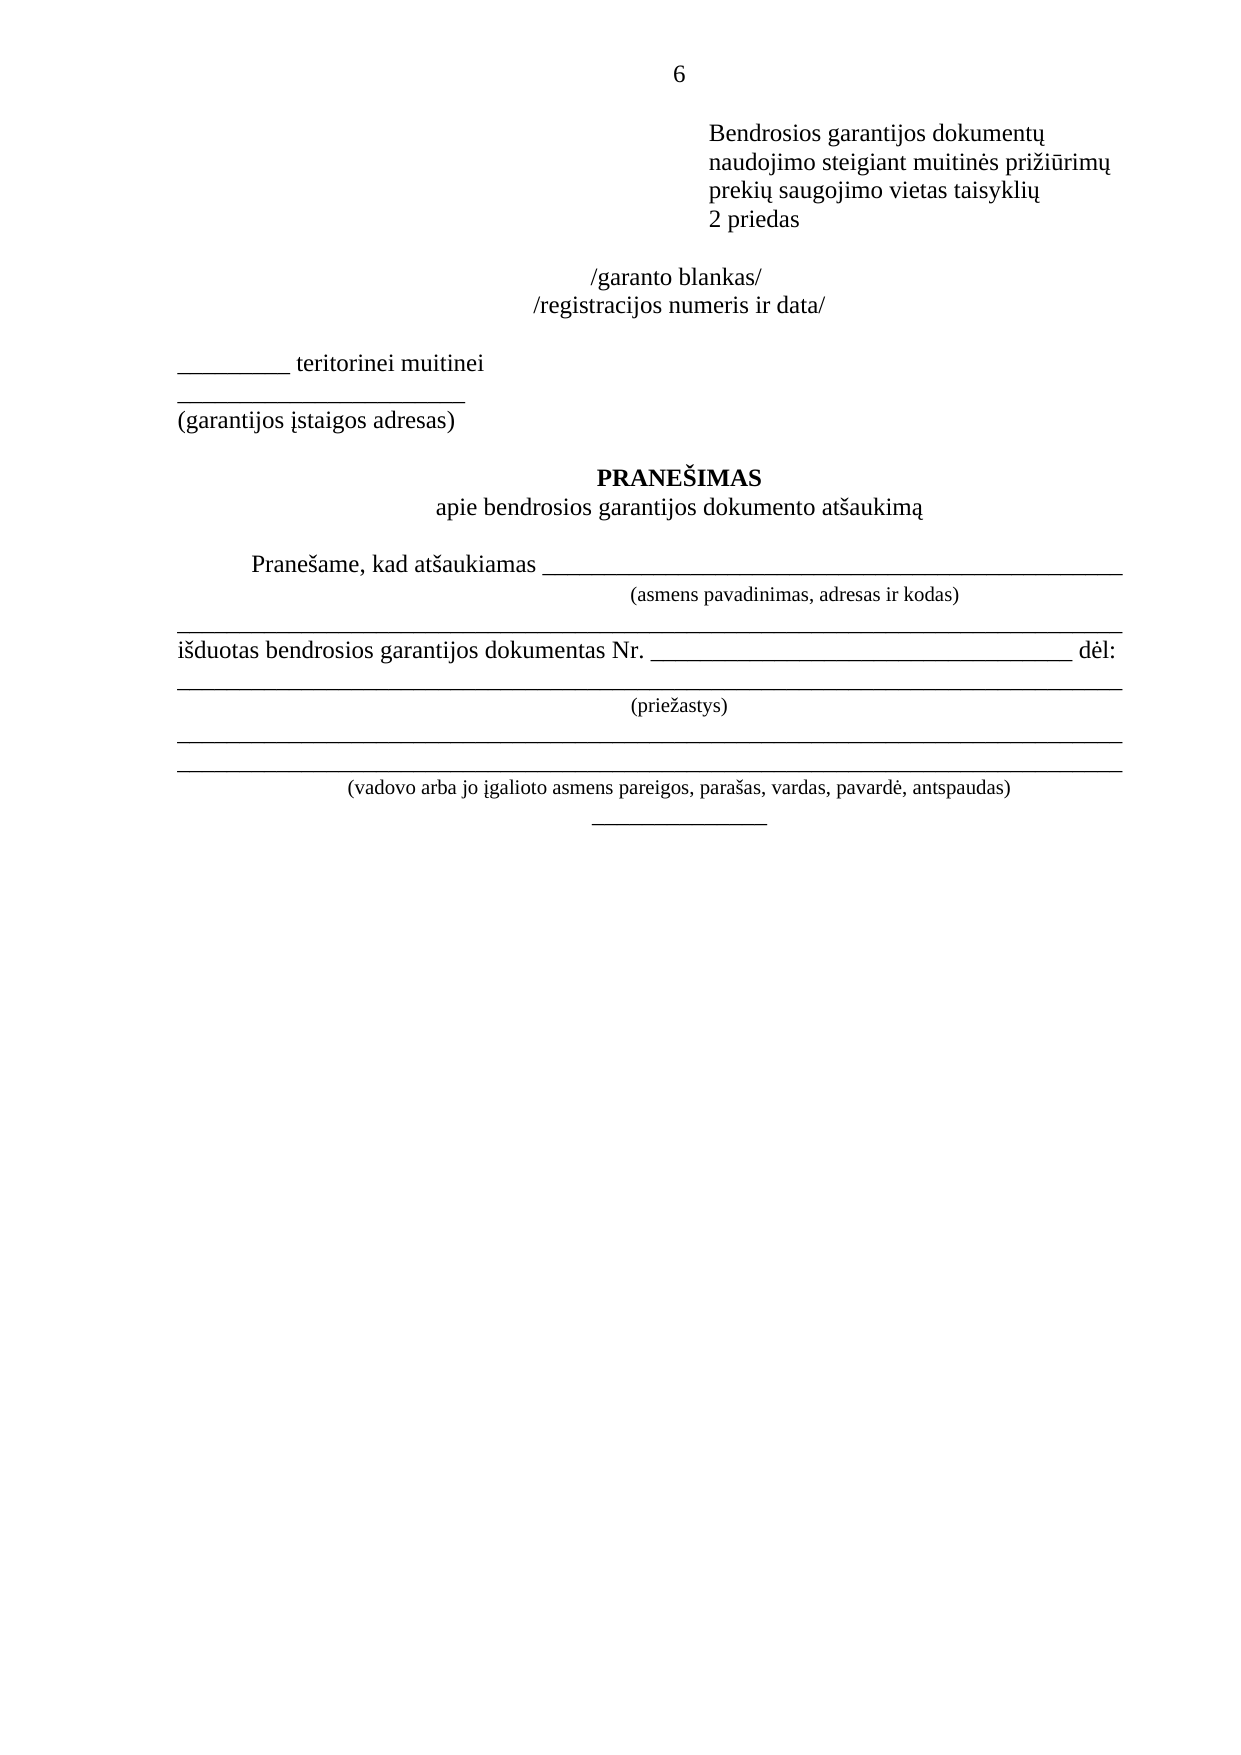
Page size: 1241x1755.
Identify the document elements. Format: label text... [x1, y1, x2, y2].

text (asmens pavadinimas, adresas ir kodas) [177, 578, 1181, 607]
text Pranešame, kad atšaukiamas [177, 549, 1181, 578]
text naudojimo steigiant muitinės prižiūrimų [177, 147, 1181, 176]
text ______________ [177, 799, 1181, 827]
text 2 priedas [177, 204, 1181, 233]
text Bendrosios garantijos dokumentų [177, 118, 1181, 147]
text (garantijos įstaigos adresas) [177, 406, 1181, 434]
text _______________________ [177, 377, 1181, 406]
text /registracijos numeris ir data/ [177, 291, 1181, 319]
text prekių saugojimo vietas taisyklių [177, 176, 1181, 204]
text _________ teritorinei muitinei [177, 348, 1181, 377]
text (vadovo arba jo įgalioto asmens pareigos, parašas, vardas, pavardė, antspaudas) [177, 775, 1181, 799]
text /garanto blankas/ [177, 262, 1181, 291]
text apie bendrosios garantijos dokumento atšaukimą [177, 492, 1181, 521]
text (priežastys) [177, 693, 1181, 717]
text išduotas bendrosios garantijos dokumentas Nr. dėl: [177, 636, 1181, 664]
text PRANEŠIMAS [177, 463, 1181, 492]
